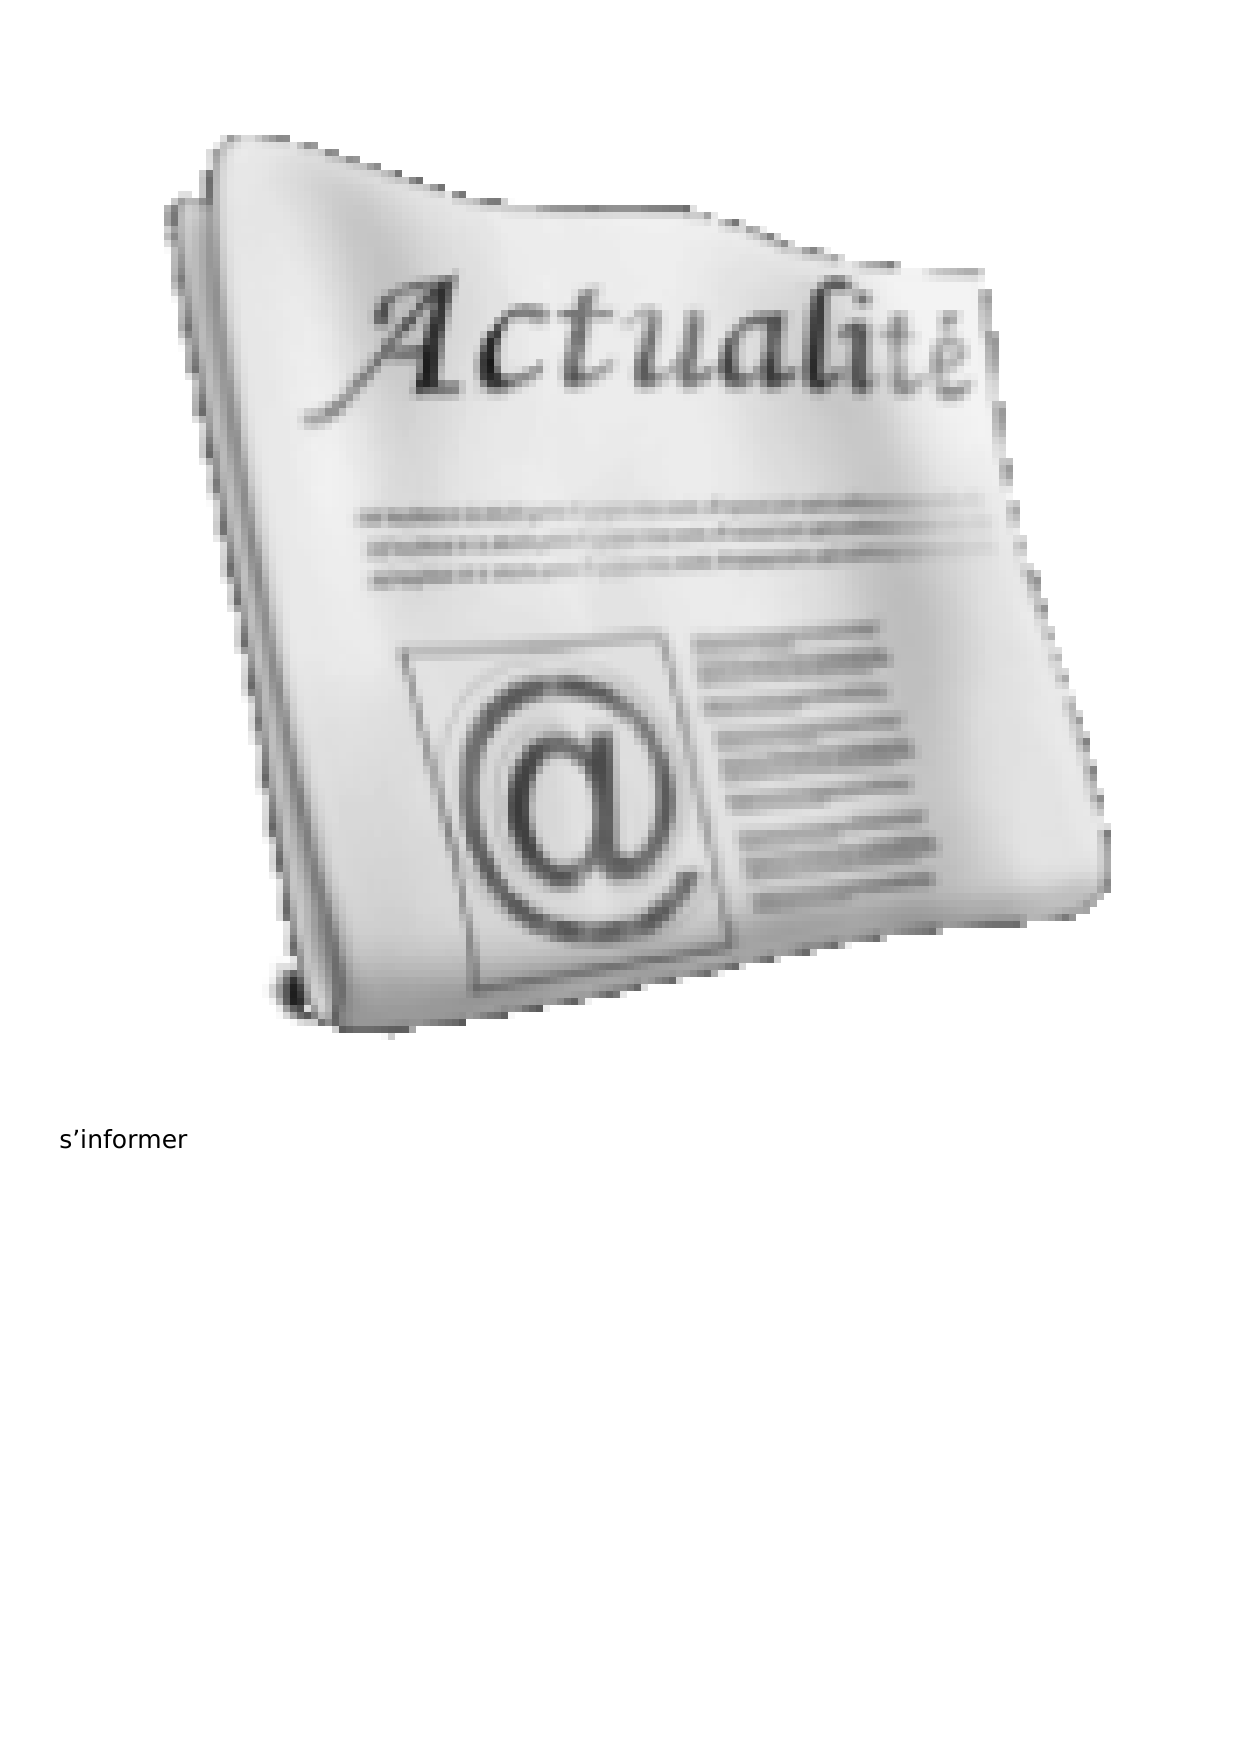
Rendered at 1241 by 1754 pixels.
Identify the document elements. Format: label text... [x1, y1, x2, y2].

text s’informer [59, 1125, 1181, 1154]
picture [59, 59, 1182, 1125]
